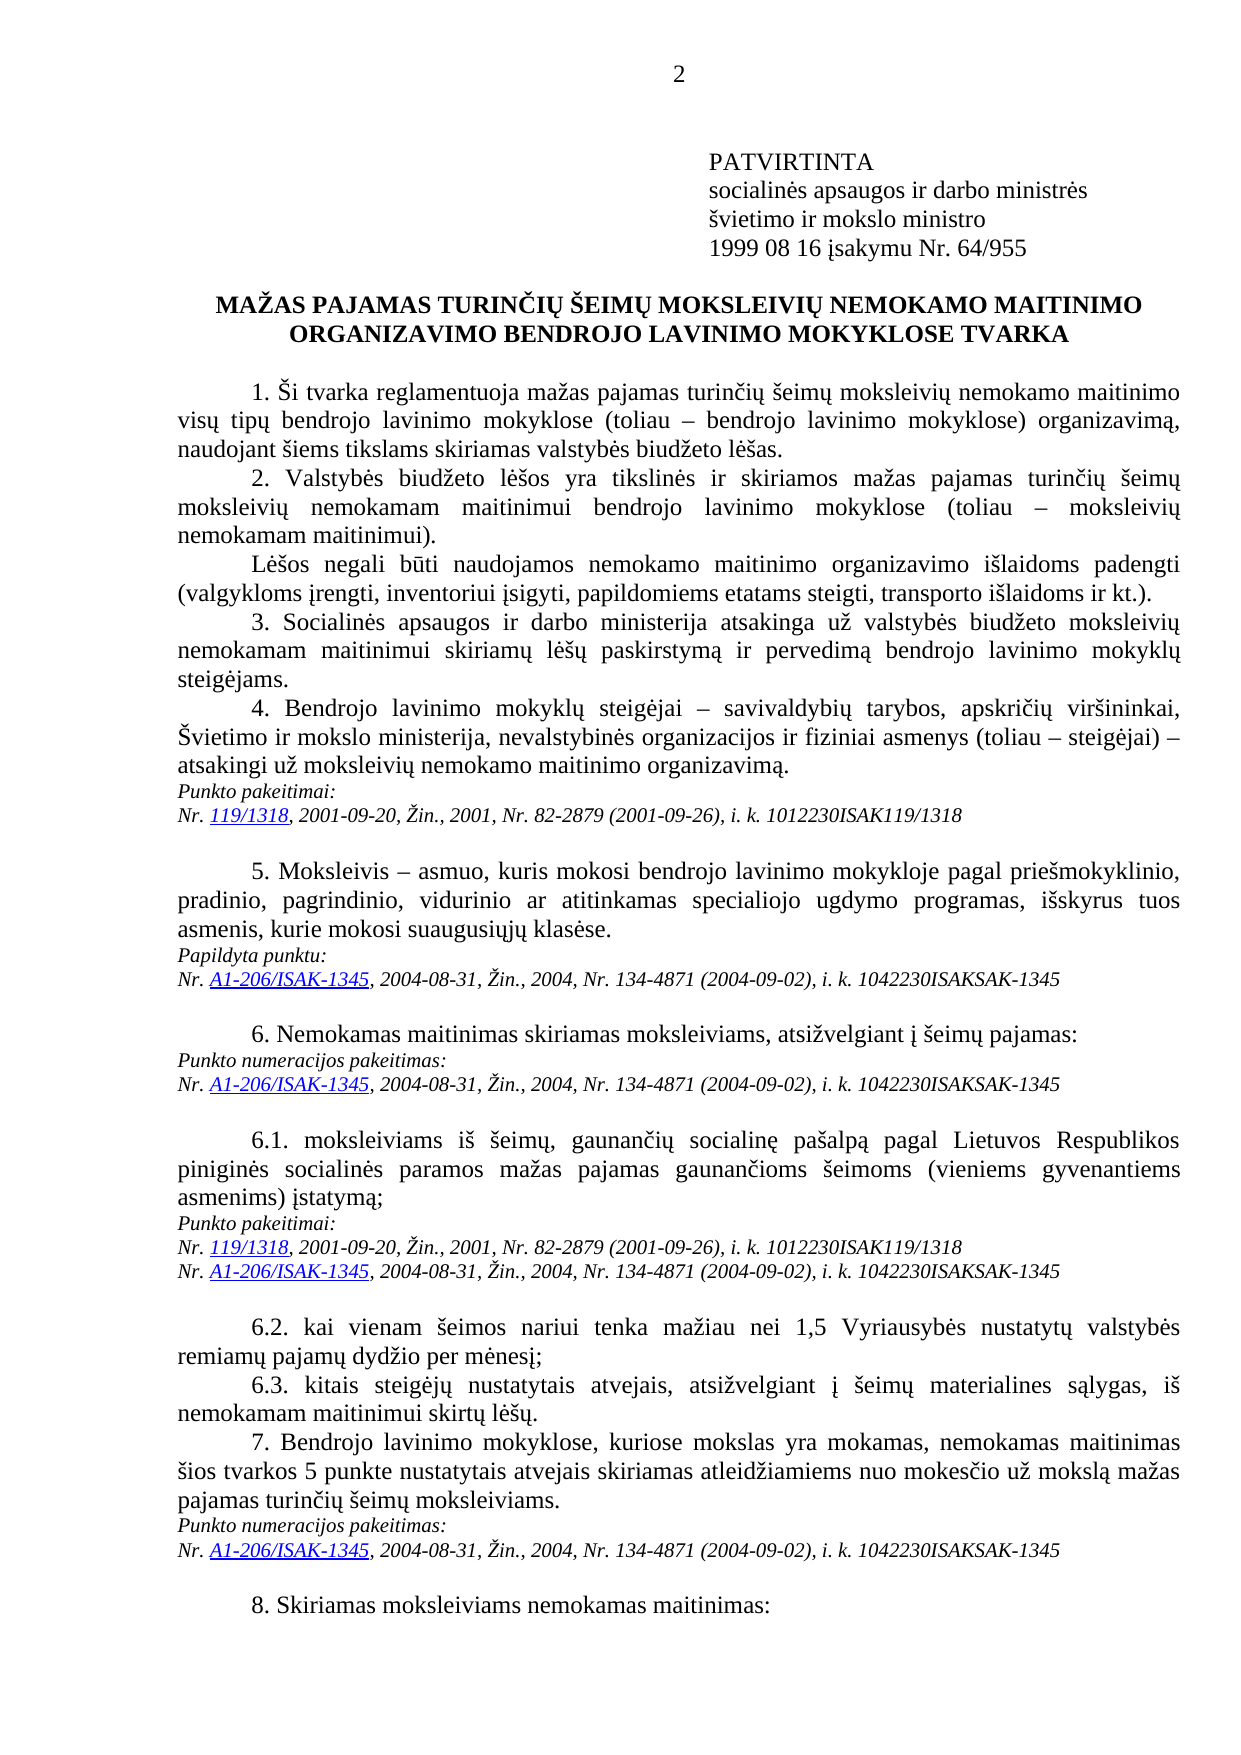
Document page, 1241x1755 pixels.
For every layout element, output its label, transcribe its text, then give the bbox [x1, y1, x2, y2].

text 6.1. moksleiviams iš šeimų, gaunančių socialinę pašalpą pagal Lietuvos Respublikos piniginės socialinės paramos mažas pajamas gaunančioms šeimoms (vieniems gyvenantiems asmenims) įstatymą; [177, 1125, 1181, 1211]
text Punkto numeracijos pakeitimas: [177, 1048, 1181, 1072]
text 5. Moksleivis – asmuo, kuris mokosi bendrojo lavinimo mokykloje pagal priešmokyklinio, pradinio, pagrindinio, vidurinio ar atitinkamas specialiojo ugdymo programas, išskyrus tuos asmenis, kurie mokosi suaugusiųjų klasėse. [177, 856, 1181, 942]
text Punkto pakeitimai: [177, 1211, 1181, 1235]
text Lėšos negali būti naudojamos nemokamo maitinimo organizavimo išlaidoms padengti (valgykloms įrengti, inventoriui įsigyti, papildomiems etatams steigti, transporto išlaidoms ir kt.). [177, 549, 1181, 607]
text Punkto numeracijos pakeitimas: [177, 1513, 1181, 1537]
text MAŽAS PAJAMAS TURINČIŲ ŠEIMŲ MOKSLEIVIŲ NEMOKAMO MAITINIMO ORGANIZAVIMO BENDROJO LAVINIMO MOKYKLOSE TVARKA [177, 291, 1181, 348]
text Papildyta punktu: [177, 942, 1181, 967]
text 1999 08 16 įsakymu Nr. 64/955 [177, 233, 1181, 262]
text socialinės apsaugos ir darbo ministrės [177, 176, 1181, 204]
text švietimo ir mokslo ministro [177, 204, 1181, 233]
text 6.2. kai vienam šeimos nariui tenka mažiau nei 1,5 Vyriausybės nustatytų valstybės remiamų pajamų dydžio per mėnesį; [177, 1312, 1181, 1370]
text 7. Bendrojo lavinimo mokyklose, kuriose mokslas yra mokamas, nemokamas maitinimas šios tvarkos 5 punkte nustatytais atvejais skiriamas atleidžiamiems nuo mokesčio už mokslą mažas pajamas turinčių šeimų moksleiviams. [177, 1427, 1181, 1513]
text Nr. 119/1318, 2001-09-20, Žin., 2001, Nr. 82-2879 (2001-09-26), i. k. 1012230ISAK119/1318 [177, 803, 1181, 827]
text 6.3. kitais steigėjų nustatytais atvejais, atsižvelgiant į šeimų materialines sąlygas, iš nemokamam maitinimui skirtų lėšų. [177, 1370, 1181, 1427]
text 1. Ši tvarka reglamentuoja mažas pajamas turinčių šeimų moksleivių nemokamo maitinimo visų tipų bendrojo lavinimo mokyklose (toliau – bendrojo lavinimo mokyklose) organizavimą, naudojant šiems tikslams skiriamas valstybės biudžeto lėšas. [177, 377, 1181, 463]
text PATVIRTINTA [177, 147, 1181, 176]
text Nr. 119/1318, 2001-09-20, Žin., 2001, Nr. 82-2879 (2001-09-26), i. k. 1012230ISAK119/1318 [177, 1235, 1181, 1259]
text 2. Valstybės biudžeto lėšos yra tikslinės ir skiriamos mažas pajamas turinčių šeimų moksleivių nemokamam maitinimui bendrojo lavinimo mokyklose (toliau – moksleivių nemokamam maitinimui). [177, 463, 1181, 549]
text Nr. A1-206/ISAK-1345, 2004-08-31, Žin., 2004, Nr. 134-4871 (2004-09-02), i. k. 1042230ISAKSAK-1345 [177, 967, 1181, 991]
text Nr. A1-206/ISAK-1345, 2004-08-31, Žin., 2004, Nr. 134-4871 (2004-09-02), i. k. 1042230ISAKSAK-1345 [177, 1537, 1181, 1562]
text Nr. A1-206/ISAK-1345, 2004-08-31, Žin., 2004, Nr. 134-4871 (2004-09-02), i. k. 1042230ISAKSAK-1345 [177, 1072, 1181, 1096]
text Punkto pakeitimai: [177, 779, 1181, 803]
text 8. Skiriamas moksleiviams nemokamas maitinimas: [177, 1590, 1181, 1619]
text 3. Socialinės apsaugos ir darbo ministerija atsakinga už valstybės biudžeto moksleivių nemokamam maitinimui skiriamų lėšų paskirstymą ir pervedimą bendrojo lavinimo mokyklų steigėjams. [177, 607, 1181, 693]
text Nr. A1-206/ISAK-1345, 2004-08-31, Žin., 2004, Nr. 134-4871 (2004-09-02), i. k. 1042230ISAKSAK-1345 [177, 1259, 1181, 1283]
text 6. Nemokamas maitinimas skiriamas moksleiviams, atsižvelgiant į šeimų pajamas: [177, 1019, 1181, 1048]
text 4. Bendrojo lavinimo mokyklų steigėjai – savivaldybių tarybos, apskričių viršininkai, Švietimo ir mokslo ministerija, nevalstybinės organizacijos ir fiziniai asmenys (toliau – steigėjai) – atsakingi už moksleivių nemokamo maitinimo organizavimą. [177, 693, 1181, 779]
